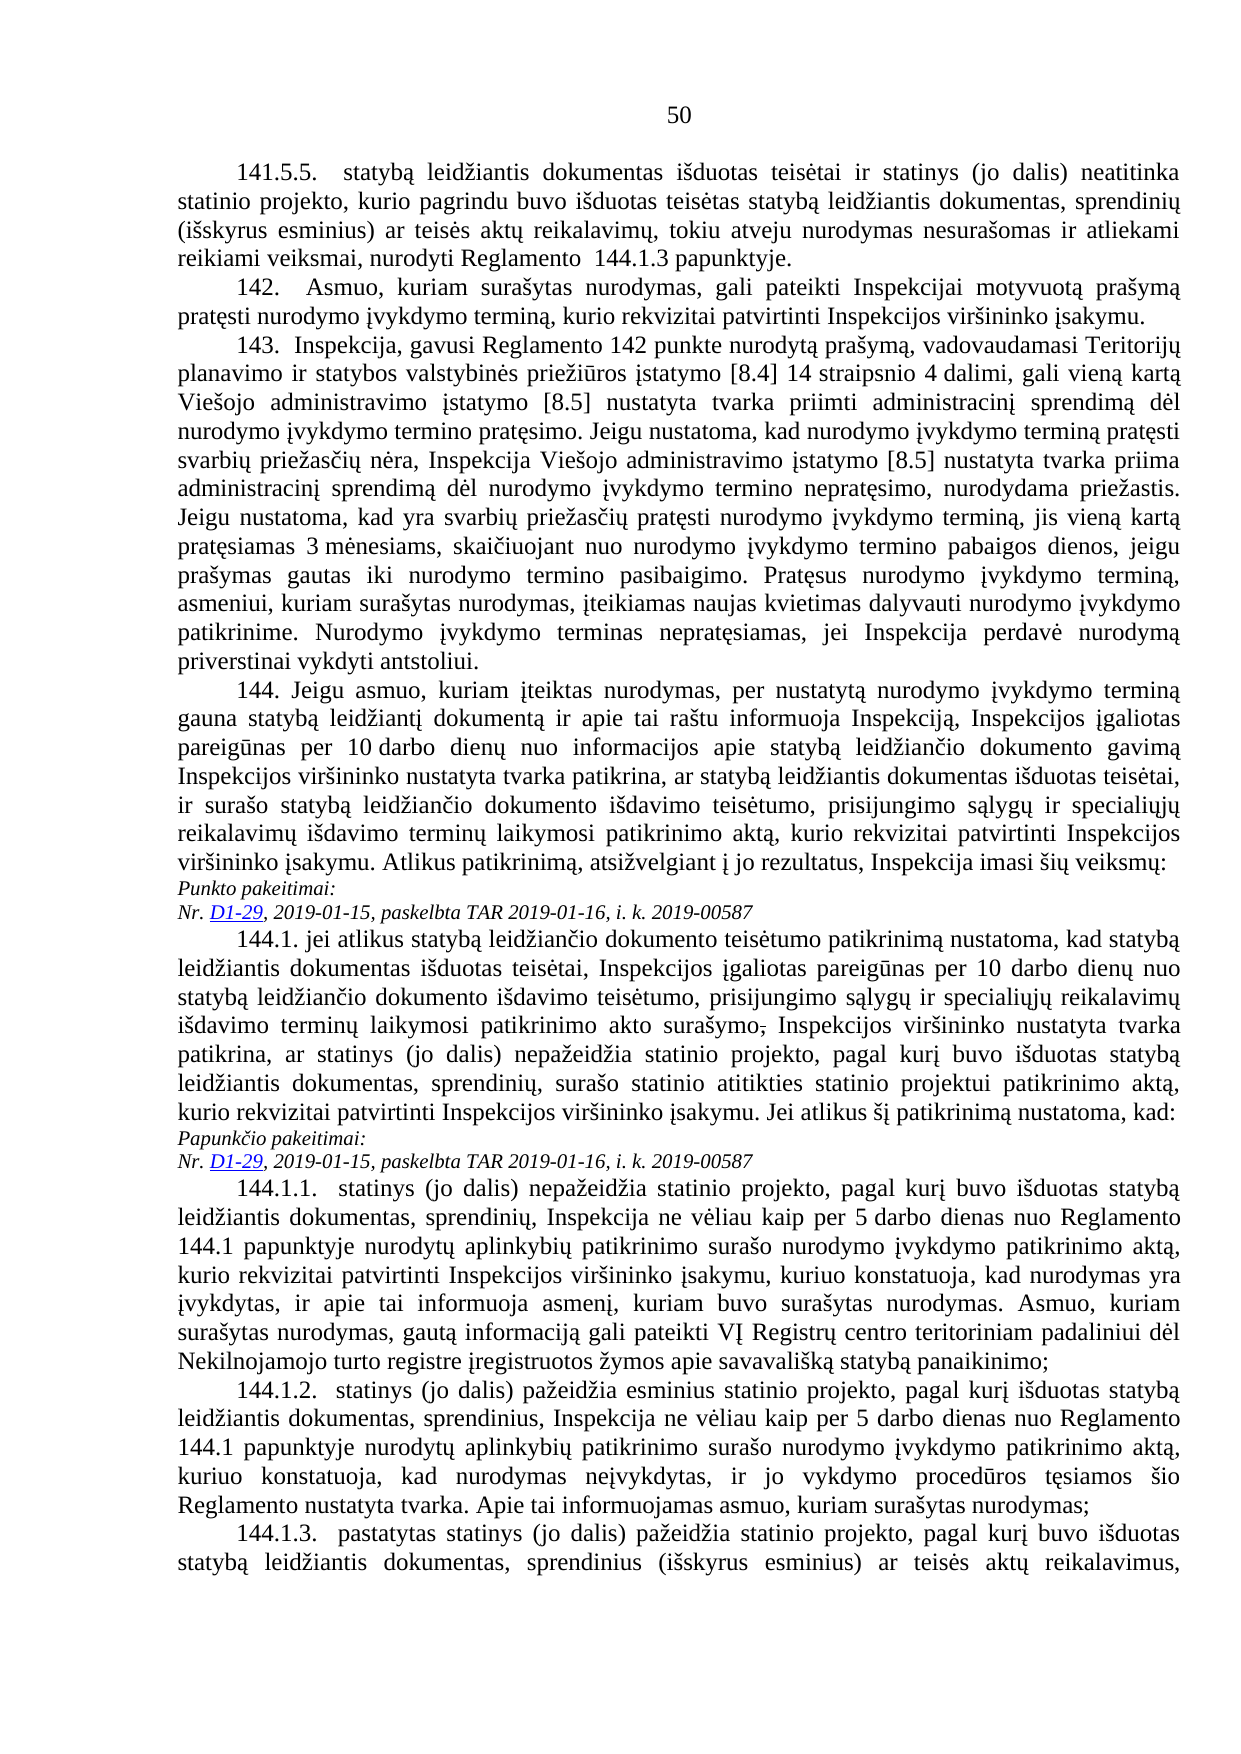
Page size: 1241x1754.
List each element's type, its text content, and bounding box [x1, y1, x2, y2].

text 144.1.1. statinys (jo dalis) nepažeidžia statinio projekto, pagal kurį buvo išduotas statybą leidžiantis dokumentas, sprendinių, Inspekcija ne vėliau kaip per 5 darbo dienas nuo Reglamento 144.1 papunktyje nurodytų aplinkybių patikrinimo surašo nurodymo įvykdymo patikrinimo aktą, kurio rekvizitai patvirtinti Inspekcijos viršininko įsakymu, kuriuo konstatuoja, kad nurodymas yra įvykdytas, ir apie tai informuoja asmenį, kuriam buvo surašytas nurodymas. Asmuo, kuriam surašytas nurodymas, gautą informaciją gali pateikti VĮ Registrų centro teritoriniam padaliniui dėl Nekilnojamojo turto registre įregistruotos žymos apie savavališką statybą panaikinimo; [177, 1173, 1181, 1375]
text 142. Asmuo, kuriam surašytas nurodymas, gali pateikti Inspekcijai motyvuotą prašymą pratęsti nurodymo įvykdymo terminą, kurio rekvizitai patvirtinti Inspekcijos viršininko įsakymu. [177, 272, 1181, 330]
text Punkto pakeitimai: [177, 876, 1181, 900]
text Nr. D1-29, 2019-01-15, paskelbta TAR 2019-01-16, i. k. 2019-00587 [177, 900, 1181, 924]
text 144.1.2. statinys (jo dalis) pažeidžia esminius statinio projekto, pagal kurį išduotas statybą leidžiantis dokumentas, sprendinius, Inspekcija ne vėliau kaip per 5 darbo dienas nuo Reglamento 144.1 papunktyje nurodytų aplinkybių patikrinimo surašo nurodymo įvykdymo patikrinimo aktą, kuriuo konstatuoja, kad nurodymas neįvykdytas, ir jo vykdymo procedūros tęsiamos šio Reglamento nustatyta tvarka. Apie tai informuojamas asmuo, kuriam surašytas nurodymas; [177, 1375, 1181, 1518]
text 144.1. jei atlikus statybą leidžiančio dokumento teisėtumo patikrinimą nustatoma, kad statybą leidžiantis dokumentas išduotas teisėtai, Inspekcijos įgaliotas pareigūnas per 10 darbo dienų nuo statybą leidžiančio dokumento išdavimo teisėtumo, prisijungimo sąlygų ir specialiųjų reikalavimų išdavimo terminų laikymosi patikrinimo akto surašymo, Inspekcijos viršininko nustatyta tvarka patikrina, ar statinys (jo dalis) nepažeidžia statinio projekto, pagal kurį buvo išduotas statybą leidžiantis dokumentas, sprendinių, surašo statinio atitikties statinio projektui patikrinimo aktą, kurio rekvizitai patvirtinti Inspekcijos viršininko įsakymu. Jei atlikus šį patikrinimą nustatoma, kad: [177, 924, 1181, 1125]
text 144. Jeigu asmuo, kuriam įteiktas nurodymas, per nustatytą nurodymo įvykdymo terminą gauna statybą leidžiantį dokumentą ir apie tai raštu informuoja Inspekciją, Inspekcijos įgaliotas pareigūnas per 10 darbo dienų nuo informacijos apie statybą leidžiančio dokumento gavimą Inspekcijos viršininko nustatyta tvarka patikrina, ar statybą leidžiantis dokumentas išduotas teisėtai, ir surašo statybą leidžiančio dokumento išdavimo teisėtumo, prisijungimo sąlygų ir specialiųjų reikalavimų išdavimo terminų laikymosi patikrinimo aktą, kurio rekvizitai patvirtinti Inspekcijos viršininko įsakymu. Atlikus patikrinimą, atsižvelgiant į jo rezultatus, Inspekcija imasi šių veiksmų: [177, 675, 1181, 876]
text 144.1.3. pastatytas statinys (jo dalis) pažeidžia statinio projekto, pagal kurį buvo išduotas statybą leidžiantis dokumentas, sprendinius (išskyrus esminius) ar teisės aktų reikalavimus, [177, 1518, 1181, 1576]
text 143. Inspekcija, gavusi Reglamento 142 punkte nurodytą prašymą, vadovaudamasi Teritorijų planavimo ir statybos valstybinės priežiūros įstatymo [8.4] 14 straipsnio 4 dalimi, gali vieną kartą Viešojo administravimo įstatymo [8.5] nustatyta tvarka priimti administracinį sprendimą dėl nurodymo įvykdymo termino pratęsimo. Jeigu nustatoma, kad nurodymo įvykdymo terminą pratęsti svarbių priežasčių nėra, Inspekcija Viešojo administravimo įstatymo [8.5] nustatyta tvarka priima administracinį sprendimą dėl nurodymo įvykdymo termino nepratęsimo, nurodydama priežastis. Jeigu nustatoma, kad yra svarbių priežasčių pratęsti nurodymo įvykdymo terminą, jis vieną kartą pratęsiamas 3 mėnesiams, skaičiuojant nuo nurodymo įvykdymo termino pabaigos dienos, jeigu prašymas gautas iki nurodymo termino pasibaigimo. Pratęsus nurodymo įvykdymo terminą, asmeniui, kuriam surašytas nurodymas, įteikiamas naujas kvietimas dalyvauti nurodymo įvykdymo patikrinime. Nurodymo įvykdymo terminas nepratęsiamas, jei Inspekcija perdavė nurodymą priverstinai vykdyti antstoliui. [177, 330, 1181, 675]
text 141.5.5. statybą leidžiantis dokumentas išduotas teisėtai ir statinys (jo dalis) neatitinka statinio projekto, kurio pagrindu buvo išduotas teisėtas statybą leidžiantis dokumentas, sprendinių (išskyrus esminius) ar teisės aktų reikalavimų, tokiu atveju nurodymas nesurašomas ir atliekami reikiami veiksmai, nurodyti Reglamento 144.1.3 papunktyje. [177, 157, 1181, 272]
text Nr. D1-29, 2019-01-15, paskelbta TAR 2019-01-16, i. k. 2019-00587 [177, 1149, 1181, 1173]
text Papunkčio pakeitimai: [177, 1125, 1181, 1149]
